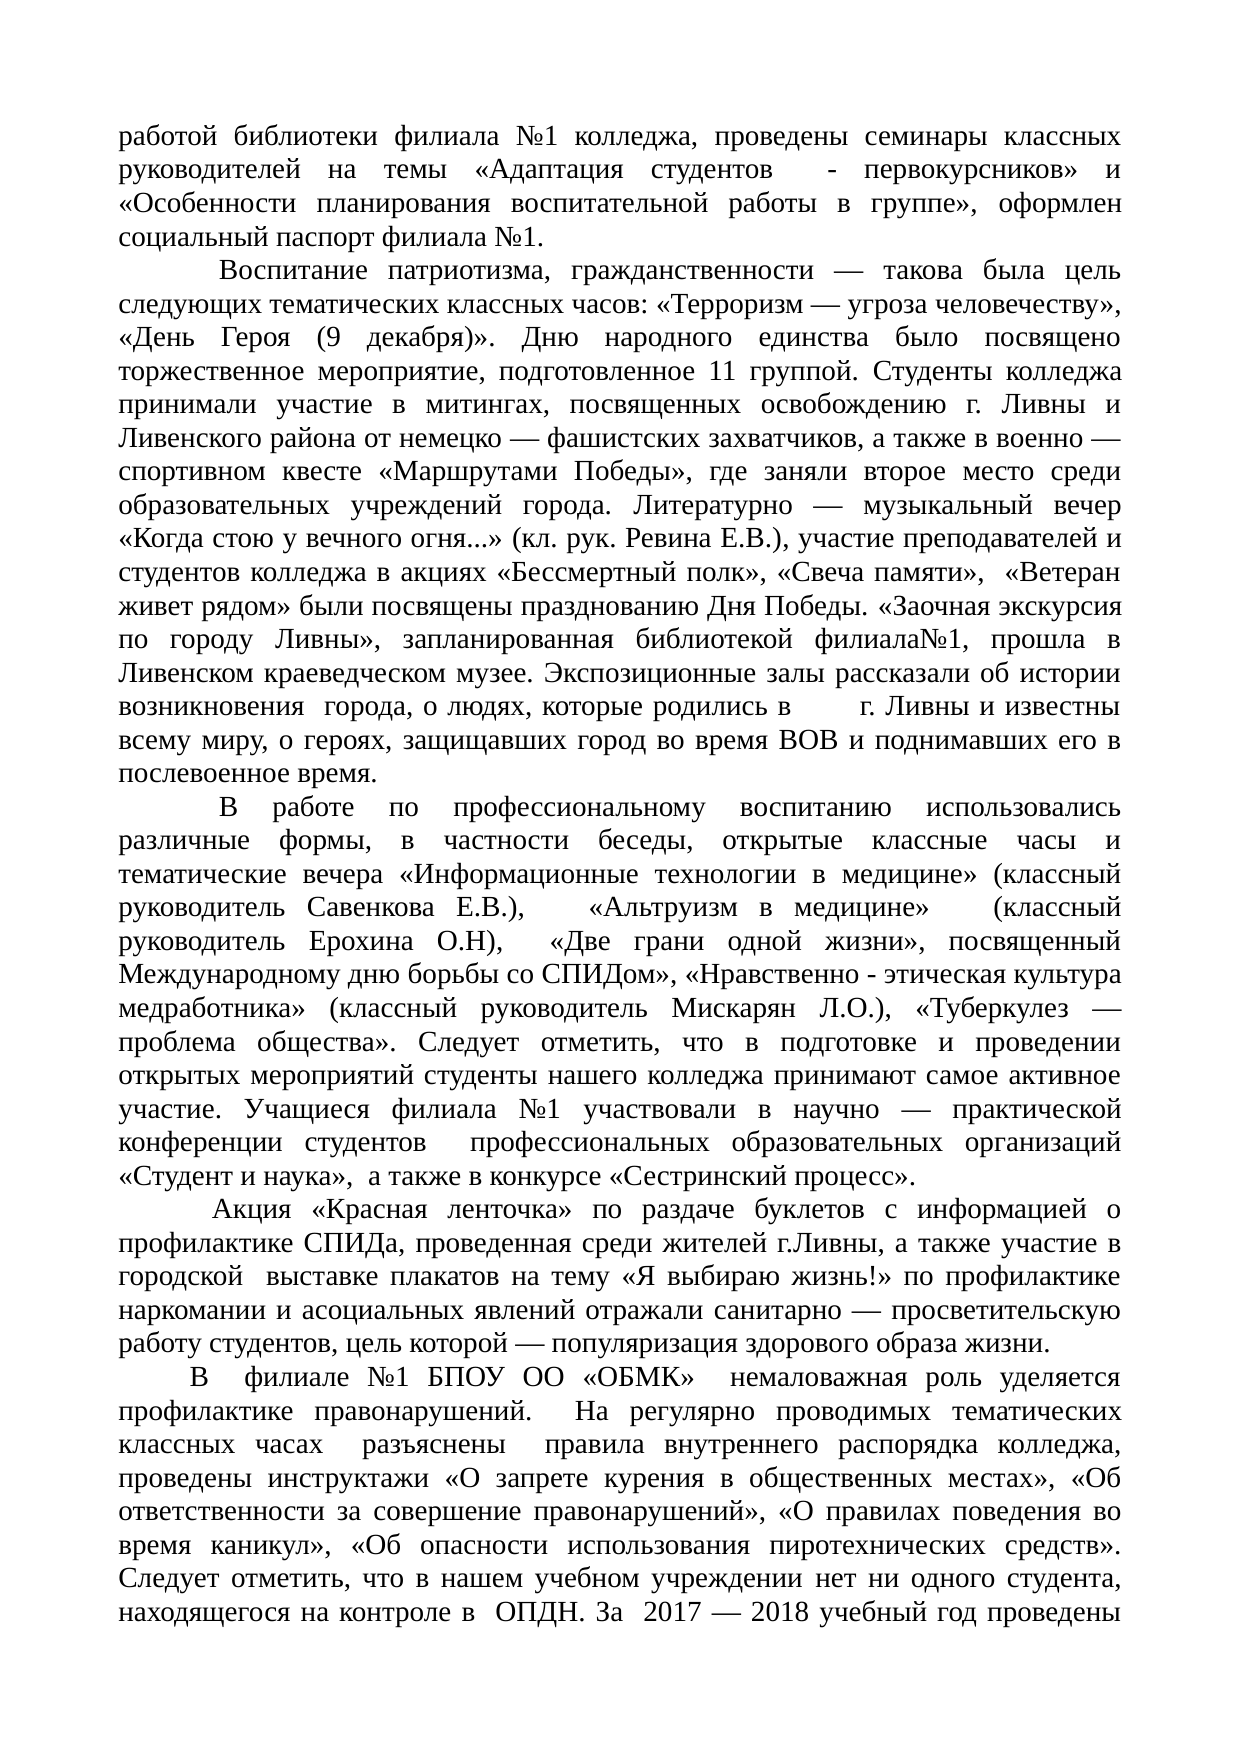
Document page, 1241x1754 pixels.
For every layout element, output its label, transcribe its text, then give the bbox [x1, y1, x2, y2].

text Воспитание патриотизма, гражданственности — такова была цель следующих тематических классных часов: «Терроризм — угроза человечеству», «День Героя (9 декабря)». Дню народного единства было посвящено торжественное мероприятие, подготовленное 11 группой. Студенты колледжа принимали участие в митингах, посвященных освобождению г. Ливны и Ливенского района от немецко — фашистских захватчиков, а также в военно — спортивном квесте «Маршрутами Победы», где заняли второе место среди образовательных учреждений города. Литературно — музыкальный вечер «Когда стою у вечного огня...» (кл. рук. Ревина Е.В.), участие преподавателей и студентов колледжа в акциях «Бессмертный полк», «Свеча памяти», «Ветеран живет рядом» были посвящены празднованию Дня Победы. «Заочная экскурсия по городу Ливны», запланированная библиотекой филиала№1, прошла в Ливенском краеведческом музее. Экспозиционные залы рассказали об истории возникновения города, о людях, которые родились в г. Ливны и известны всему миру, о героях, защищавших город во время ВОВ и поднимавших его в послевоенное время. [118, 252, 1122, 789]
text Акция «Красная ленточка» по раздаче буклетов с информацией о профилактике СПИДа, проведенная среди жителей г.Ливны, а также участие в городской выставке плакатов на тему «Я выбираю жизнь!» по профилактике наркомании и асоциальных явлений отражали санитарно — просветительскую работу студентов, цель которой — популяризация здорового образа жизни. [118, 1191, 1122, 1359]
text В филиале №1 БПОУ ОО «ОБМК» немаловажная роль уделяется профилактике правонарушений. На регулярно проводимых тематических классных часах разъяснены правила внутреннего распорядка колледжа, проведены инструктажи «О запрете курения в общественных местах», «Об ответственности за совершение правонарушений», «О правилах поведения во время каникул», «Об опасности использования пиротехнических средств». Следует отметить, что в нашем учебном учреждении нет ни одного студента, находящегося на контроле в ОПДН. За 2017 — 2018 учебный год проведены [118, 1359, 1122, 1627]
text работой библиотеки филиала №1 колледжа, проведены семинары классных руководителей на темы «Адаптация студентов - первокурсников» и «Особенности планирования воспитательной работы в группе», оформлен социальный паспорт филиала №1. [118, 118, 1122, 252]
text В работе по профессиональному воспитанию использовались различные формы, в частности беседы, открытые классные часы и тематические вечера «Информационные технологии в медицине» (классный руководитель Савенкова Е.В.), «Альтруизм в медицине» (классный руководитель Ерохина О.Н), «Две грани одной жизни», посвященный Международному дню борьбы со СПИДом», «Нравственно - этическая культура медработника» (классный руководитель Мискарян Л.О.), «Туберкулез — проблема общества». Следует отметить, что в подготовке и проведении открытых мероприятий студенты нашего колледжа принимают самое активное участие. Учащиеся филиала №1 участвовали в научно — практической конференции студентов профессиональных образовательных организаций «Студент и наука», а также в конкурсе «Сестринский процесс». [118, 789, 1122, 1191]
